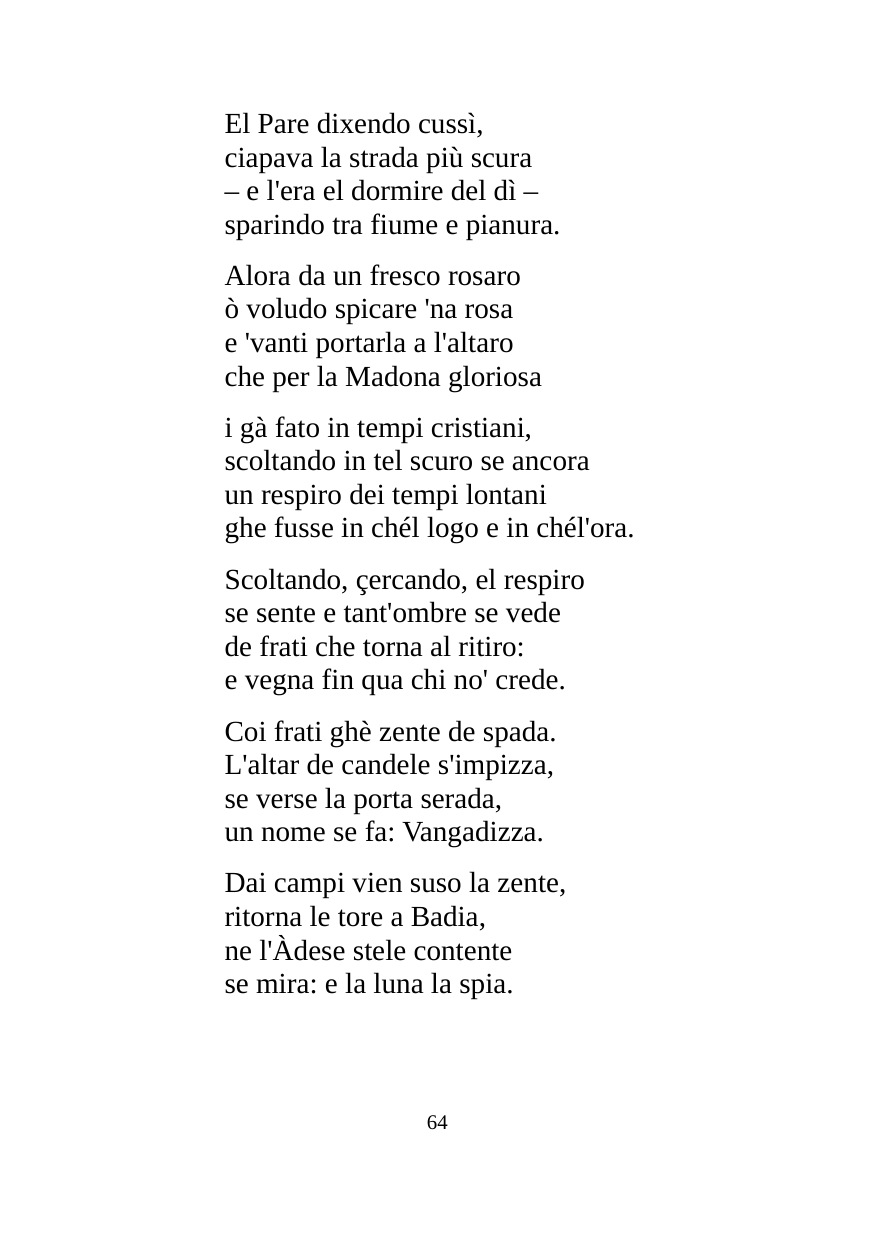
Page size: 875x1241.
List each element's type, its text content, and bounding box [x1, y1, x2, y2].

text Alora da un fresco rosaro ò voludo spicare 'na rosa e 'vanti portarla a l'altaro che per la Madona gloriosa [224, 258, 768, 392]
text Coi frati ghè zente de spada. L'altar de candele s'impizza, se verse la porta serada, un nome se fa: Vangadizza. [224, 714, 768, 848]
text i gà fato in tempi cristiani, scoltando in tel scuro se ancora un respiro dei tempi lontani ghe fusse in chél logo e in chél'ora. [224, 410, 768, 544]
text Dai campi vien suso la zente, ritorna le tore a Badia, ne l'Àdese stele contente se mira: e la luna la spia. [224, 866, 768, 1000]
text El Pare dixendo cussì, ciapava la strada più scura – e l'era el dormire del dì – sparindo tra fiume e pianura. [224, 106, 768, 240]
text Scoltando, çercando, el respiro se sente e tant'ombre se vede de frati che torna al ritiro: e vegna fin qua chi no' crede. [224, 562, 768, 696]
